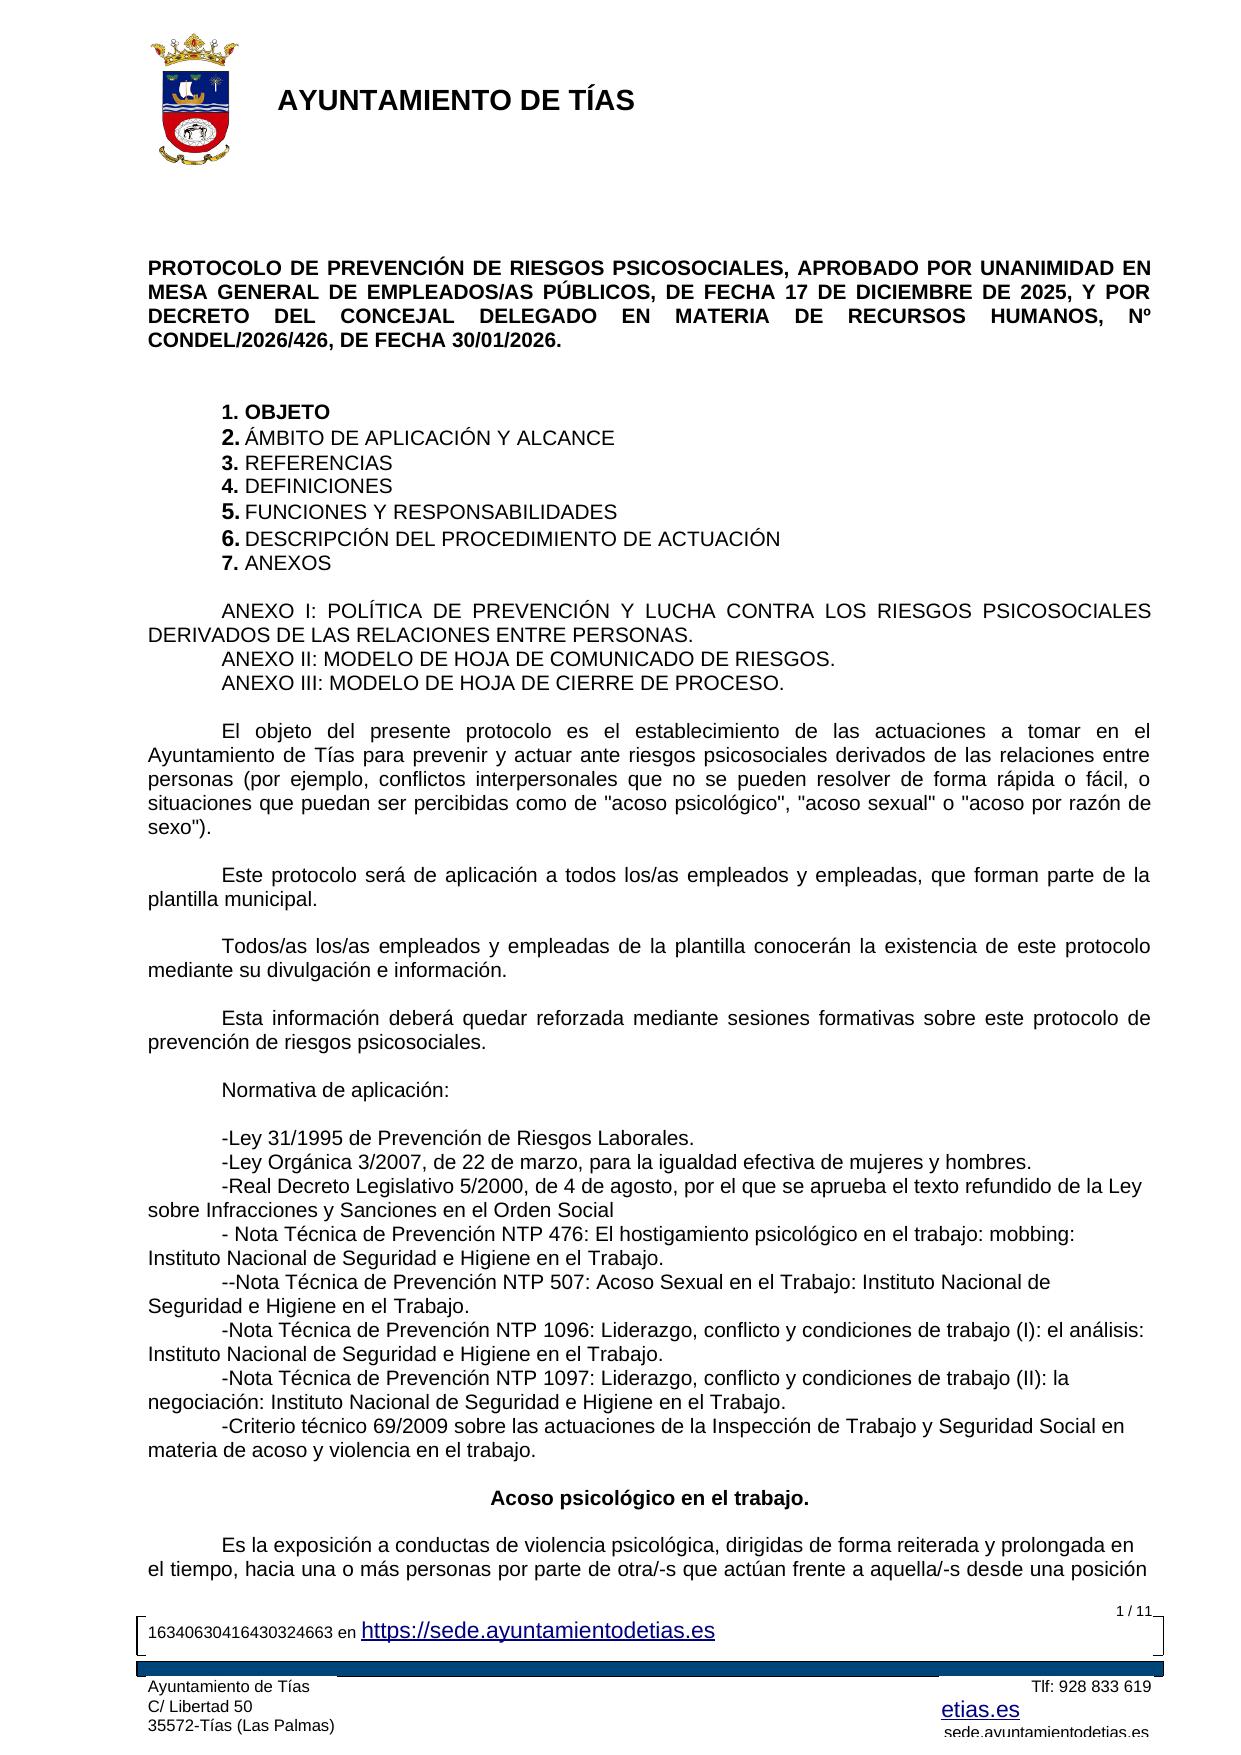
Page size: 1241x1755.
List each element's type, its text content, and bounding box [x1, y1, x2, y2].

list DEFINICIONES [221, 474, 1163, 498]
text Todos/as los/as empleados y empleadas de la plantilla conocerán la existencia de este protocolo mediante su divulgación e información. [148, 934, 1152, 982]
list ÁMBITO DE APLICACIÓN Y ALCANCE [221, 424, 1163, 450]
list REFERENCIAS [221, 450, 1163, 474]
text - Nota Técnica de Prevención NTP 476: El hostigamiento psicológico en el trabajo: mobbing: Instituto Nacional de Seguridad e Higiene en el Trabajo. [148, 1222, 1132, 1270]
subtitle Acoso psicológico en el trabajo. [352, 1485, 948, 1509]
text -Nota Técnica de Prevención NTP 1096: Liderazgo, conflicto y condiciones de trabajo (I): el análisis: Instituto Nacional de Seguridad e Higiene en el Trabajo. [148, 1318, 1163, 1366]
text ANEXO II: MODELO DE HOJA DE COMUNICADO DE RIESGOS. ANEXO III: MODELO DE HOJA DE CIERRE DE PROCESO. [221, 647, 838, 695]
text -Criterio técnico 69/2009 sobre las actuaciones de la Inspección de Trabajo y Seguridad Social en materia de acoso y violencia en el trabajo. [148, 1413, 1163, 1461]
text Normativa de aplicación: [221, 1078, 1163, 1102]
list OBJETO [221, 400, 1163, 424]
text -Ley 31/1995 de Prevención de Riesgos Laborales. [221, 1126, 1163, 1150]
list DESCRIPCIÓN DEL PROCEDIMIENTO DE ACTUACIÓN [221, 524, 1163, 551]
text -Ley Orgánica 3/2007, de 22 de marzo, para la igualdad efectiva de mujeres y hombres. [221, 1150, 1163, 1174]
text Esta información deberá quedar reforzada mediante sesiones formativas sobre este protocolo de prevención de riesgos psicosociales. [148, 1006, 1152, 1054]
text Este protocolo será de aplicación a todos los/as empleados y empleadas, que forman parte de la plantilla municipal. [148, 862, 1152, 910]
text -Real Decreto Legislativo 5/2000, de 4 de agosto, por el que se aprueba el texto refundido de la Ley sobre Infracciones y Sanciones en el Orden Social [148, 1174, 1163, 1222]
list ANEXOS [221, 551, 1163, 575]
list FUNCIONES Y RESPONSABILIDADES [221, 498, 1163, 524]
text --Nota Técnica de Prevención NTP 507: Acoso Sexual en el Trabajo: Instituto Nacional de Seguridad e Higiene en el Trabajo. [148, 1270, 1132, 1318]
text -Nota Técnica de Prevención NTP 1097: Liderazgo, conflicto y condiciones de trabajo (II): la negociación: Instituto Nacional de Seguridad e Higiene en el Trabajo. [148, 1366, 1163, 1413]
subtitle PROTOCOLO DE PREVENCIÓN DE RIESGOS PSICOSOCIALES, APROBADO POR UNANIMIDAD EN MESA GENERAL DE EMPLEADOS/AS PÚBLICOS, DE FECHA 17 DE DICIEMBRE DE 2025, Y POR DECRETO DEL CONCEJAL DELEGADO EN MATERIA DE RECURSOS HUMANOS, Nº CONDEL/2026/426, DE FECHA 30/01/2026. [148, 256, 1152, 352]
text El objeto del presente protocolo es el establecimiento de las actuaciones a tomar en el Ayuntamiento de Tías para prevenir y actuar ante riesgos psicosociales derivados de las relaciones entre personas (por ejemplo, conflictos interpersonales que no se pueden resolver de forma rápida o fácil, o situaciones que puedan ser percibidas como de "acoso psicológico", "acoso sexual" o "acoso por razón de sexo"). [148, 719, 1152, 838]
text Es la exposición a conductas de violencia psicológica, dirigidas de forma reiterada y prolongada en el tiempo, hacia una o más personas por parte de otra/-s que actúan frente a aquella/-s desde una posición [148, 1533, 1151, 1581]
text ANEXO I: POLÍTICA DE PREVENCIÓN Y LUCHA CONTRA LOS RIESGOS PSICOSOCIALES DERIVADOS DE LAS RELACIONES ENTRE PERSONAS. [148, 599, 1152, 647]
text 1 / 11 [135, 1602, 1152, 1619]
